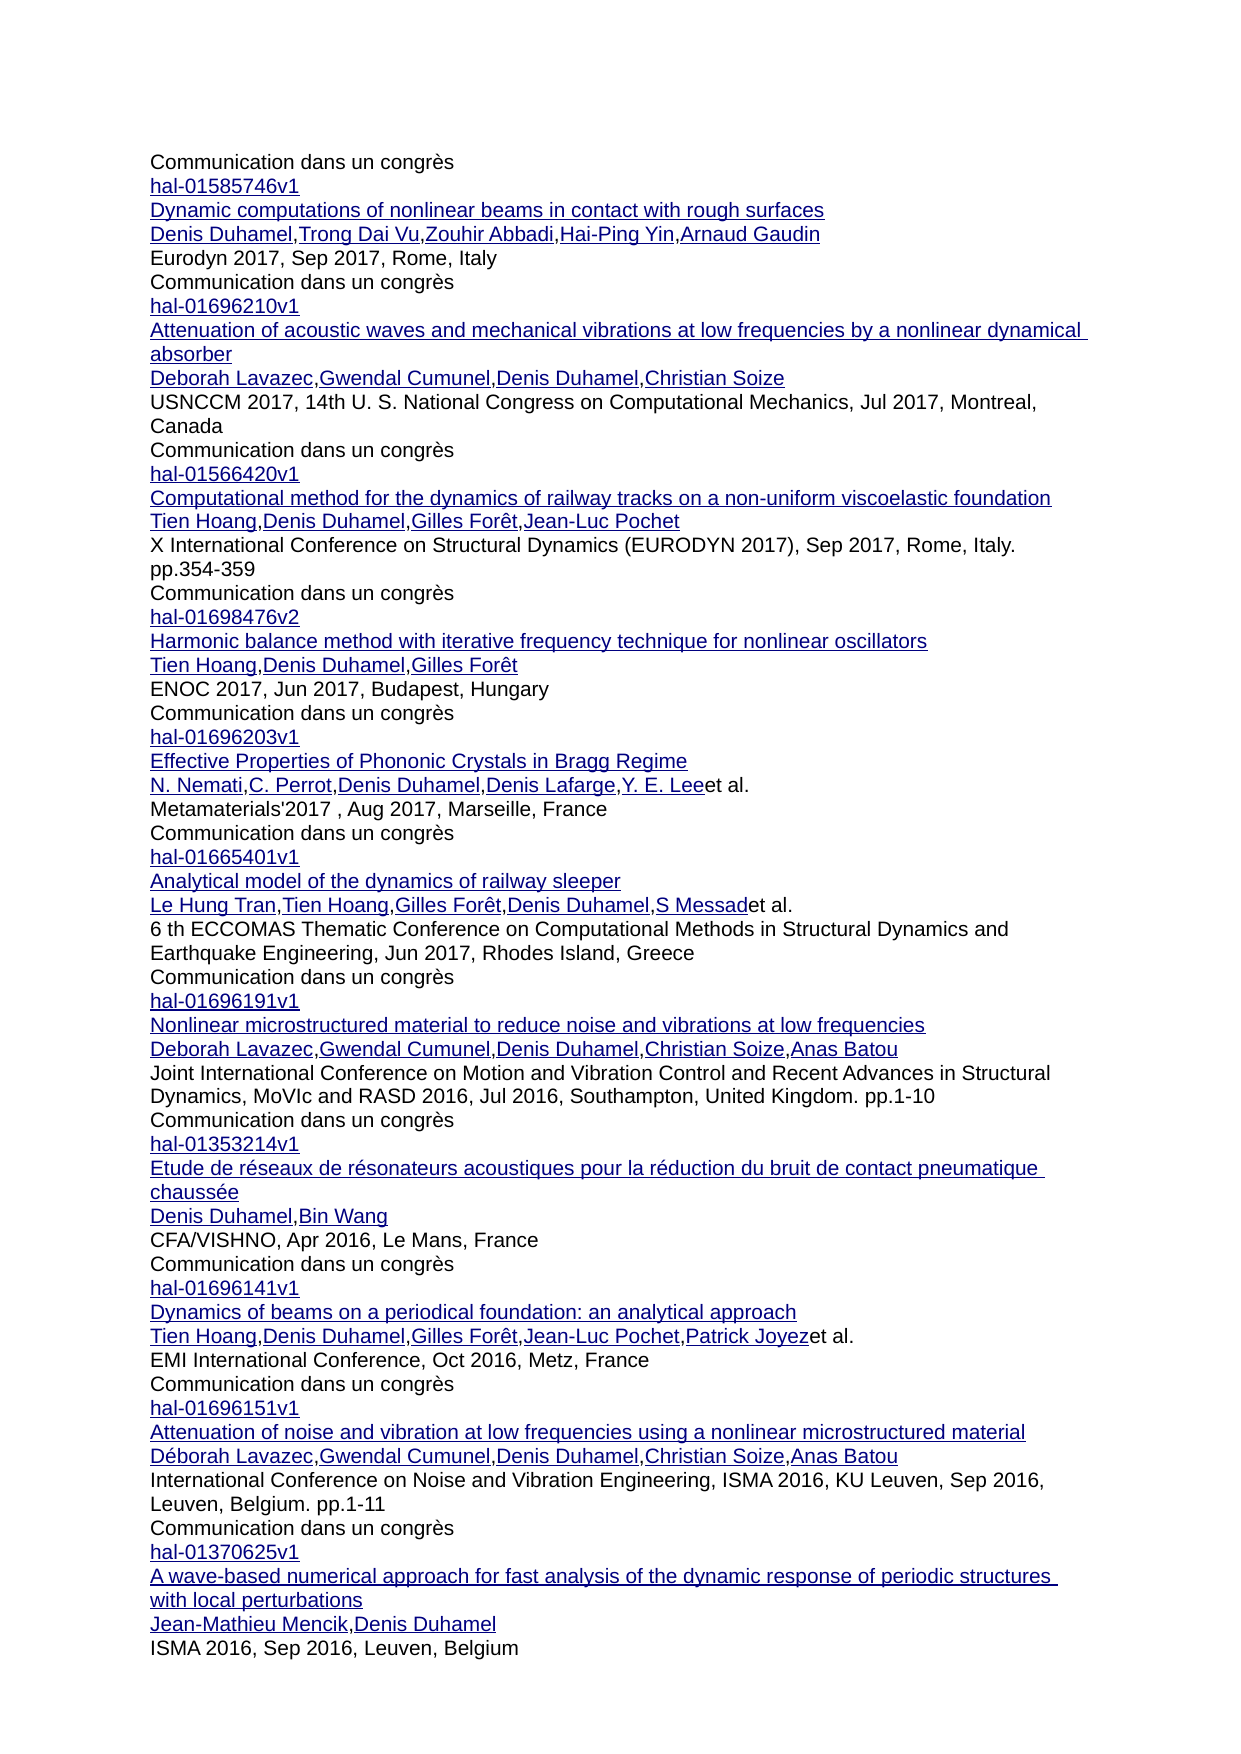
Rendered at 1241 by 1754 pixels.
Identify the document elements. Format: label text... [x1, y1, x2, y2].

table_cell Computational method for the dynamics of railway tracks on a non-uniform viscoelastic foundation Tien Hoang,Denis Duhamel,Gilles Forêt,Jean-Luc Pochet X International Conference on Structural Dynamics (EURODYN 2017), Sep 2017, Rome, Italy. pp.354-359 Communication dans un congrès hal-01698476v2 [150, 485, 1090, 629]
table_cell Etude de réseaux de résonateurs acoustiques pour la réduction du bruit de contact pneumatique chaussée Denis Duhamel,Bin Wang CFA/VISHNO, Apr 2016, Le Mans, France Communication dans un congrès hal-01696141v1 [150, 1156, 1090, 1300]
table_cell Harmonic balance method with iterative frequency technique for nonlinear oscillators Tien Hoang,Denis Duhamel,Gilles Forêt ENOC 2017, Jun 2017, Budapest, Hungary Communication dans un congrès hal-01696203v1 [150, 629, 1090, 749]
table_cell A wave-based numerical approach for fast analysis of the dynamic response of periodic structures with local perturbations Jean-Mathieu Mencik,Denis Duhamel ISMA 2016, Sep 2016, Leuven, Belgium [150, 1564, 1090, 1659]
table_cell Effective Properties of Phononic Crystals in Bragg Regime N. Nemati,C. Perrot,Denis Duhamel,Denis Lafarge,Y. E. Leeet al. Metamaterials'2017 , Aug 2017, Marseille, France Communication dans un congrès hal-01665401v1 [150, 749, 1090, 869]
table_cell Analytical model of the dynamics of railway sleeper Le Hung Tran,Tien Hoang,Gilles Forêt,Denis Duhamel,S Messadet al. 6 th ECCOMAS Thematic Conference on Computational Methods in Structural Dynamics and Earthquake Engineering, Jun 2017, Rhodes Island, Greece Communication dans un congrès hal-01696191v1 [150, 869, 1090, 1012]
table_cell Dynamic computations of nonlinear beams in contact with rough surfaces Denis Duhamel,Trong Dai Vu,Zouhir Abbadi,Hai-Ping Yin,Arnaud Gaudin Eurodyn 2017, Sep 2017, Rome, Italy Communication dans un congrès hal-01696210v1 [150, 198, 1090, 318]
table_cell Nonlinear microstructured material to reduce noise and vibrations at low frequencies Deborah Lavazec,Gwendal Cumunel,Denis Duhamel,Christian Soize,Anas Batou Joint International Conference on Motion and Vibration Control and Recent Advances in Structural Dynamics, MoVIc and RASD 2016, Jul 2016, Southampton, United Kingdom. pp.1-10 Communication dans un congrès hal-01353214v1 [150, 1013, 1090, 1156]
table_cell Attenuation of acoustic waves and mechanical vibrations at low frequencies by a nonlinear dynamical absorber Deborah Lavazec,Gwendal Cumunel,Denis Duhamel,Christian Soize USNCCM 2017, 14th U. S. National Congress on Computational Mechanics, Jul 2017, Montreal, Canada Communication dans un congrès hal-01566420v1 [150, 318, 1090, 485]
table_cell Attenuation of noise and vibration at low frequencies using a nonlinear microstructured material Déborah Lavazec,Gwendal Cumunel,Denis Duhamel,Christian Soize,Anas Batou International Conference on Noise and Vibration Engineering, ISMA 2016, KU Leuven, Sep 2016, Leuven, Belgium. pp.1-11 Communication dans un congrès hal-01370625v1 [150, 1420, 1090, 1563]
table_cell Dynamics of beams on a periodical foundation: an analytical approach Tien Hoang,Denis Duhamel,Gilles Forêt,Jean-Luc Pochet,Patrick Joyezet al. EMI International Conference, Oct 2016, Metz, France Communication dans un congrès hal-01696151v1 [150, 1300, 1090, 1420]
table_cell Communication dans un congrès hal-01585746v1 [150, 150, 1090, 198]
